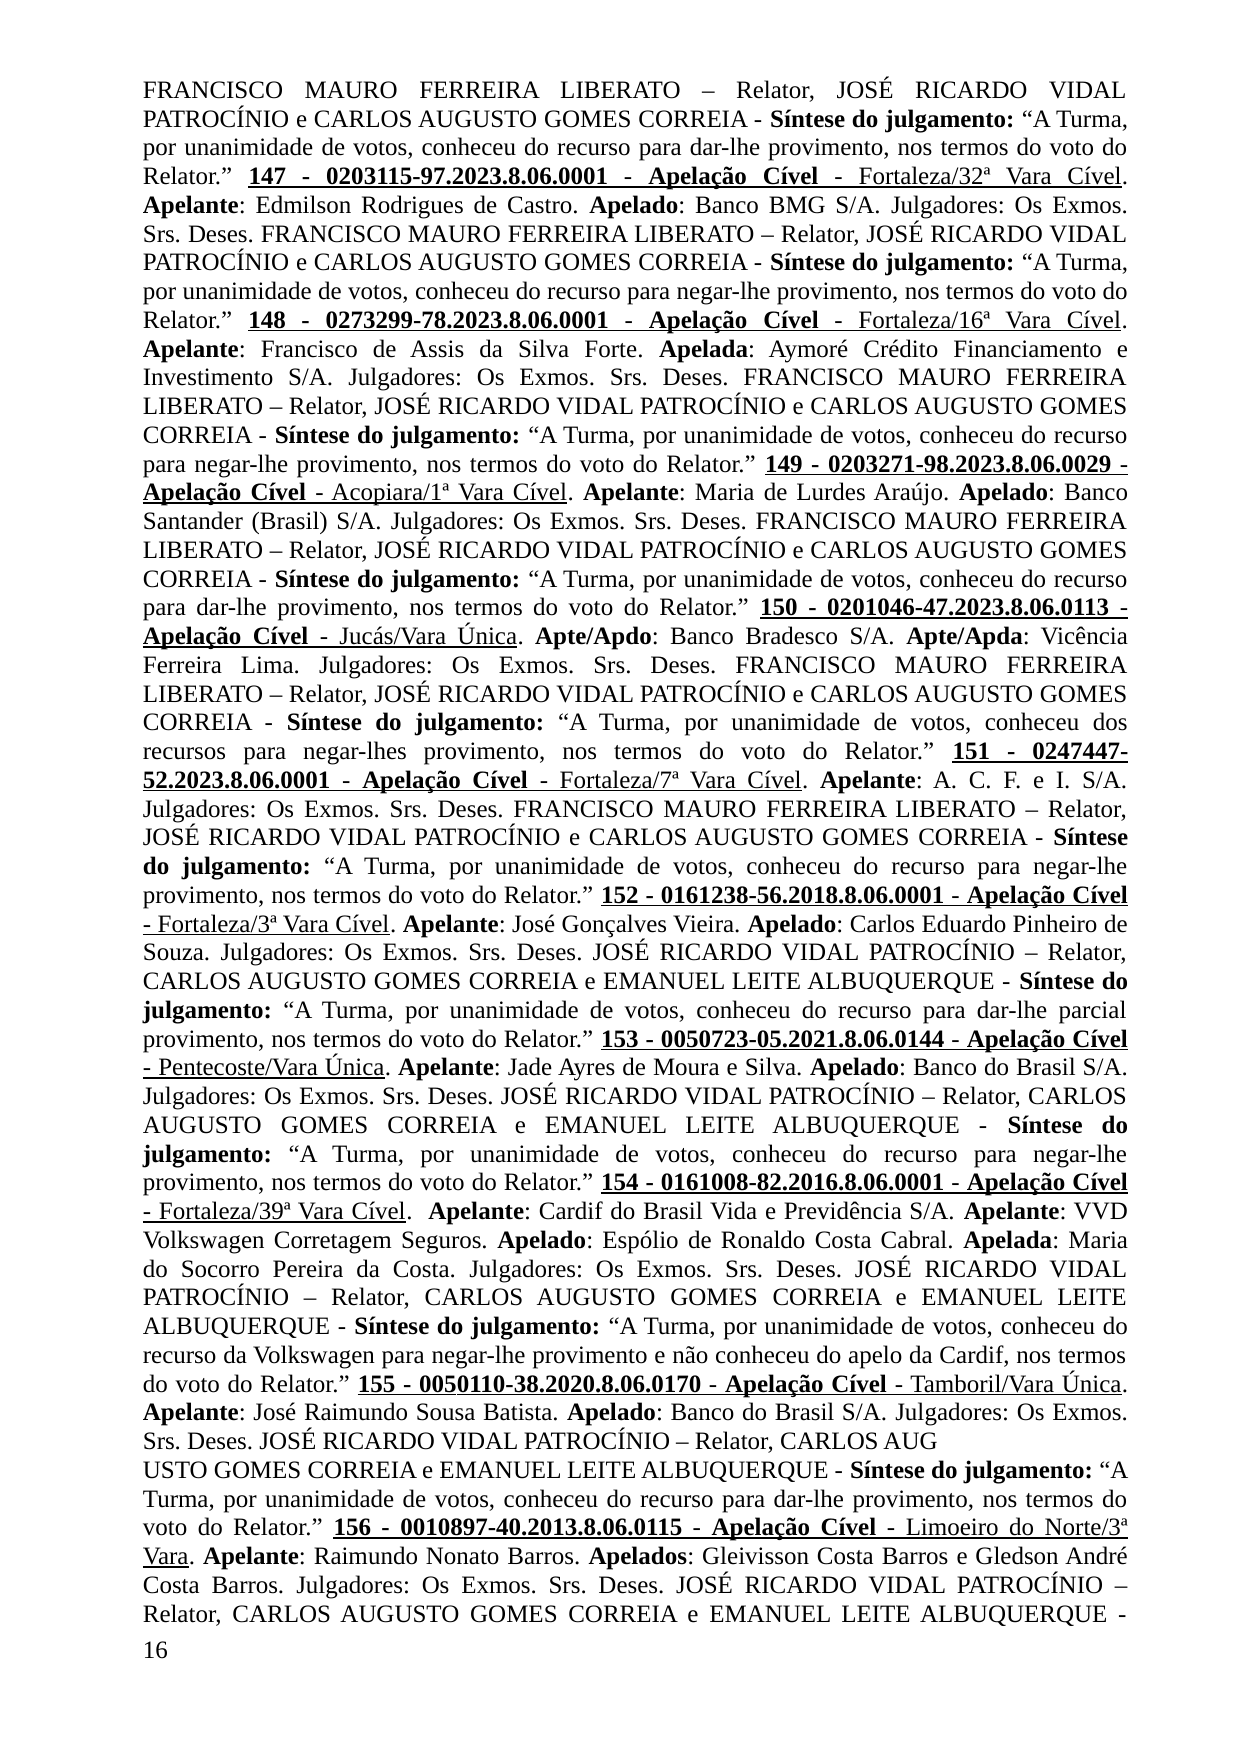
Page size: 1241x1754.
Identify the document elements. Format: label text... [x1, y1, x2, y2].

text USTO GOMES CORREIA e EMANUEL LEITE ALBUQUERQUE - Síntese do julgamento: “A Turma, por unanimidade de votos, conheceu do recurso para dar-lhe provimento, nos termos do voto do Relator.” 156 - 0010897-40.2013.8.06.0115 - Apelação Cível - Limoeiro do Norte/3ª Vara. Apelante: Raimundo Nonato Barros. Apelados: Gleivisson Costa Barros e Gledson André Costa Barros. Julgadores: Os Exmos. Srs. Deses. JOSÉ RICARDO VIDAL PATROCÍNIO – Relator, CARLOS AUGUSTO GOMES CORREIA e EMANUEL LEITE ALBUQUERQUE [143, 1455, 1128, 1627]
text FRANCISCO MAURO FERREIRA LIBERATO – Relator, JOSÉ RICARDO VIDAL PATROCÍNIO e CARLOS AUGUSTO GOMES CORREIA - Síntese do julgamento: “A Turma, por unanimidade de votos, conheceu do recurso para dar-lhe provimento, nos termos do voto do Relator.” 147 - 0203115-97.2023.8.06.0001 - Apelação Cível - Fortaleza/32ª Vara Cível. Apelante: Edmilson Rodrigues de Castro. Apelado: Banco BMG S/A. Julgadores: Os Exmos. Srs. Deses. FRANCISCO MAURO FERREIRA LIBERATO – Relator, JOSÉ RICARDO VIDAL PATROCÍNIO e CARLOS AUGUSTO GOMES CORREIA - Síntese do julgamento: “A Turma, por unanimidade de votos, conheceu do recurso para negar-lhe provimento, nos termos do voto do Relator.” 148 - 0273299-78.2023.8.06.0001 - Apelação Cível - Fortaleza/16ª Vara Cível. Apelante: Francisco de Assis da Silva Forte. Apelada: Aymoré Crédito Financiamento e Investimento S/A. Julgadores: Os Exmos. Srs. Deses. FRANCISCO MAURO FERREIRA LIBERATO – Relator, JOSÉ RICARDO VIDAL PATROCÍNIO e CARLOS AUGUSTO GOMES CORREIA - Síntese do julgamento: “A Turma, por unanimidade de votos, conheceu do recurso para negar-lhe provimento, nos termos do voto do Relator.” 149 - 0203271-98.2023.8.06.0029 - Apelação Cível - Acopiara/1ª Vara Cível. Apelante: Maria de Lurdes Araújo. Apelado: Banco Santander (Brasil) S/A. Julgadores: Os Exmos. Srs. Deses. FRANCISCO MAURO FERREIRA LIBERATO – Relator, JOSÉ RICARDO VIDAL PATROCÍNIO e CARLOS AUGUSTO GOMES CORREIA - Síntese do julgamento: “A Turma, por unanimidade de votos, conheceu do recurso para dar-lhe provimento, nos termos do voto do Relator.” 150 - 0201046-47.2023.8.06.0113 - Apelação Cível - Jucás/Vara Única. Apte/Apdo: Banco Bradesco S/A. Apte/Apda: Vicência Ferreira Lima. Julgadores: Os Exmos. Srs. Deses. FRANCISCO MAURO FERREIRA LIBERATO – Relator, JOSÉ RICARDO VIDAL PATROCÍNIO e CARLOS AUGUSTO GOMES CORREIA - Síntese do julgamento: “A Turma, por unanimidade de votos, conheceu dos recursos para negar-lhes provimento, nos termos do voto do Relator.” 151 - 0247447-52.2023.8.06.0001 - Apelação Cível - Fortaleza/7ª Vara Cível. Apelante: A. C. F. e I. S/A. Julgadores: Os Exmos. Srs. Deses. FRANCISCO MAURO FERREIRA LIBERATO – Relator, JOSÉ RICARDO VIDAL PATROCÍNIO e CARLOS AUGUSTO GOMES CORREIA - Síntese do julgamento: “A Turma, por unanimidade de votos, conheceu do recurso para negar-lhe provimento, nos termos do voto do Relator.” 152 - 0161238-56.2018.8.06.0001 - Apelação Cível - Fortaleza/3ª Vara Cível. Apelante: José Gonçalves Vieira. Apelado: Carlos Eduardo Pinheiro de Souza. Julgadores: Os Exmos. Srs. Deses. JOSÉ RICARDO VIDAL PATROCÍNIO – Relator, CARLOS AUGUSTO GOMES CORREIA e EMANUEL LEITE ALBUQUERQUE - Síntese do julgamento: “A Turma, por unanimidade de votos, conheceu do recurso para dar-lhe parcial provimento, nos termos do voto do Relator.” 153 - 0050723-05.2021.8.06.0144 - Apelação Cível - Pentecoste/Vara Única. Apelante: Jade Ayres de Moura e Silva. Apelado: Banco do Brasil S/A. Julgadores: Os Exmos. Srs. Deses. JOSÉ RICARDO VIDAL PATROCÍNIO – Relator, CARLOS AUGUSTO GOMES CORREIA e EMANUEL LEITE ALBUQUERQUE - Síntese do julgamento: “A Turma, por unanimidade de votos, conheceu do recurso para negar-lhe provimento, nos termos do voto do Relator.” 154 - 0161008-82.2016.8.06.0001 - Apelação Cível - Fortaleza/39ª Vara Cível. Apelante: Cardif do Brasil Vida e Previdência S/A. Apelante: VVD Volkswagen Corretagem Seguros. Apelado: Espólio de Ronaldo Costa Cabral. Apelada: Maria do Socorro Pereira da Costa. Julgadores: Os Exmos. Srs. Deses. JOSÉ RICARDO VIDAL PATROCÍNIO – Relator, CARLOS AUGUSTO GOMES CORREIA e EMANUEL LEITE ALBUQUERQUE - Síntese do julgamento: “A Turma, por unanimidade de votos, conheceu do recurso da Volkswagen para negar-lhe provimento e não conheceu do apelo da Cardif, nos termos do voto do Relator.” 155 - 0050110-38.2020.8.06.0170 - Apelação Cível - Tamboril/Vara Única. Apelante: José Raimundo Sousa Batista. Apelado: Banco do Brasil S/A. Julgadores: Os Exmos. Srs. Deses. JOSÉ RICARDO VIDAL PATROCÍNIO – Relator, CARLOS AUG [143, 75, 1128, 1455]
